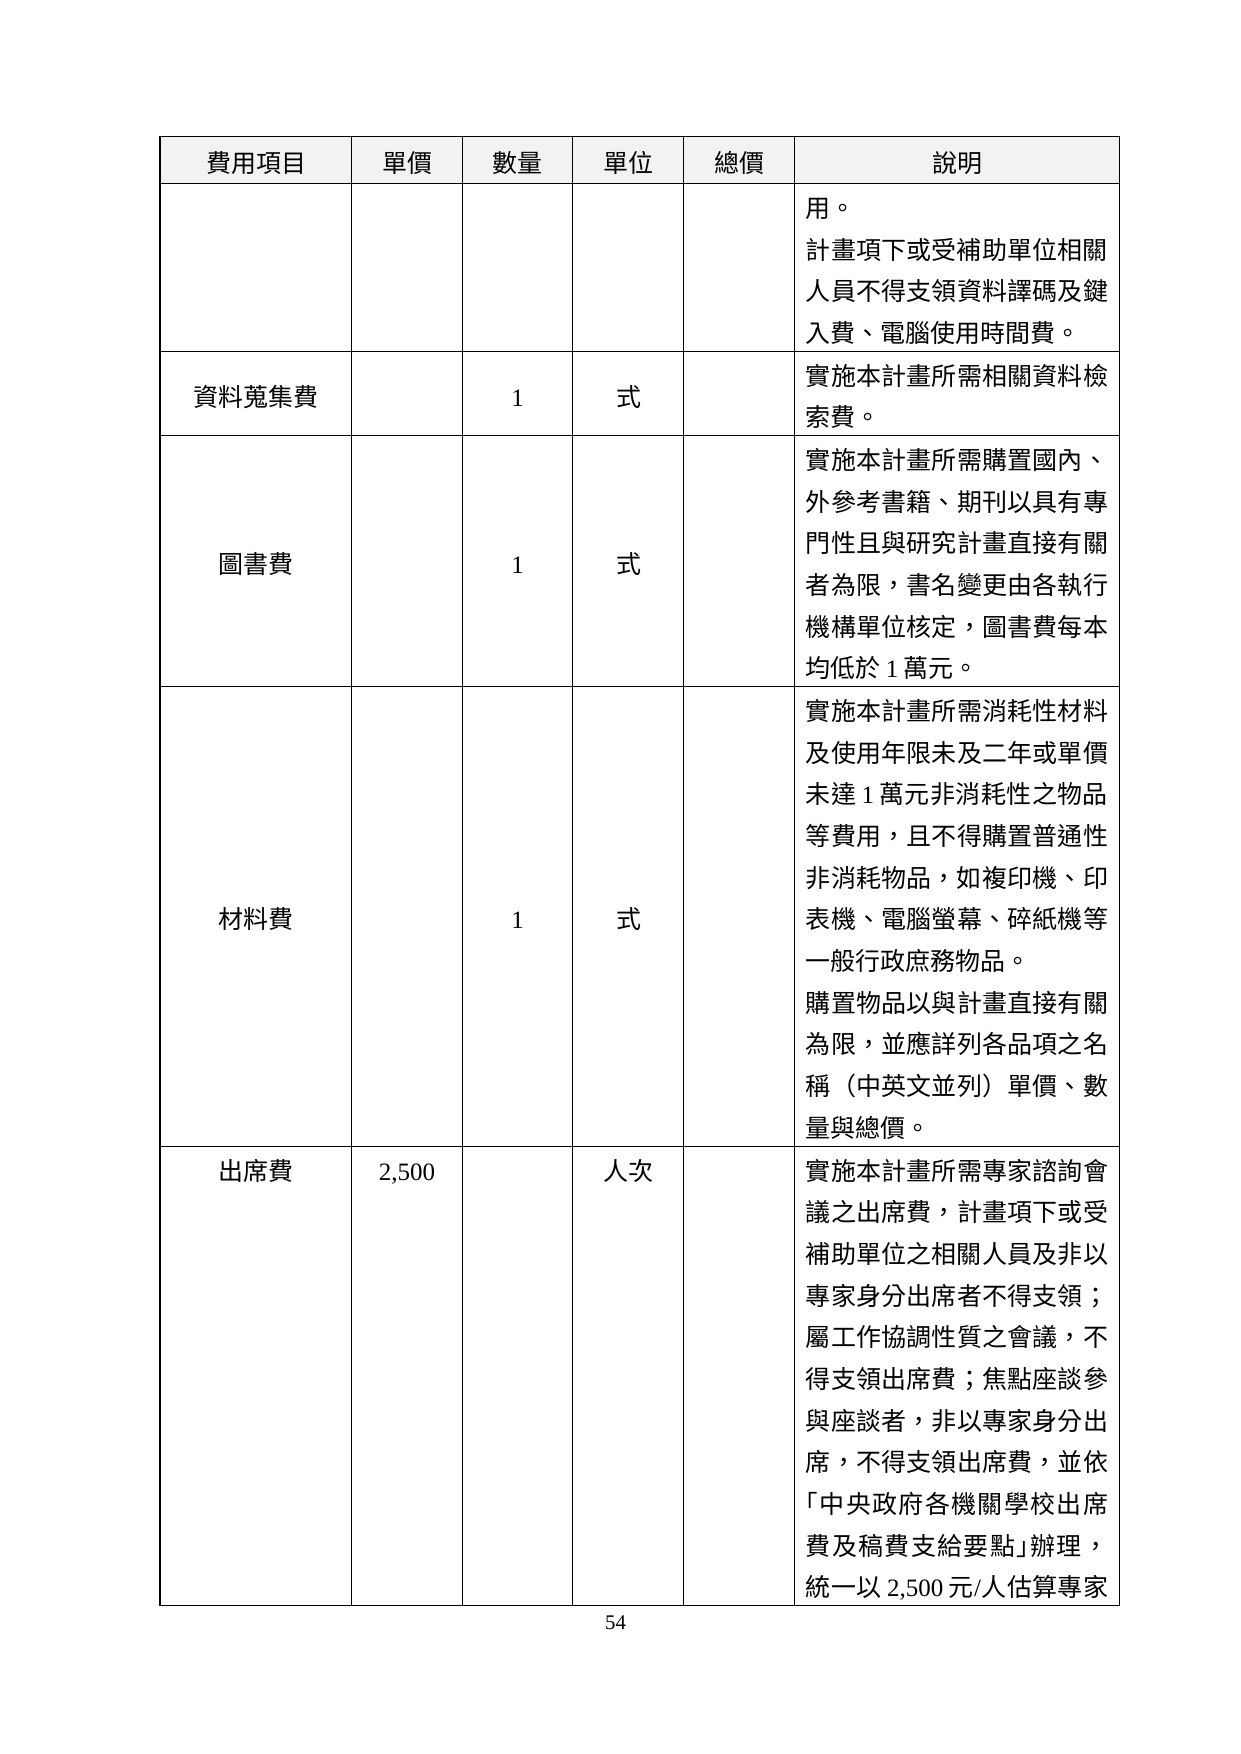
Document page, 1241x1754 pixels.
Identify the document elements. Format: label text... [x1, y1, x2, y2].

table_cell 用。 計畫項下或受補助單位相關人員不得支領資料譯碼及鍵入費、電腦使用時間費。 [795, 184, 1119, 351]
table_cell 出席費 [161, 1147, 351, 1605]
table_cell [352, 352, 462, 435]
table_cell 實施本計畫所需購置國內、外參考書籍、期刊以具有專門性且與研究計畫直接有關者為限，書名變更由各執行機構單位核定，圖書費每本均低於1萬元。 [795, 436, 1119, 686]
table_cell [352, 687, 462, 1146]
table_cell 式 [573, 436, 683, 686]
table_cell [463, 184, 572, 351]
table_cell [684, 687, 794, 1146]
table_cell [463, 1147, 572, 1605]
table_cell [684, 1147, 794, 1605]
table_cell 1 [463, 436, 572, 686]
table_cell [352, 436, 462, 686]
table_cell [684, 352, 794, 435]
table_header 說明 [795, 137, 1119, 183]
table_cell [684, 436, 794, 686]
table_cell 人次 [573, 1147, 683, 1605]
table_cell [352, 184, 462, 351]
table_cell 1 [463, 687, 572, 1146]
table_cell 1 [463, 352, 572, 435]
table_header 數量 [463, 137, 572, 183]
table_cell 實施本計畫所需專家諮詢會議之出席費，計畫項下或受補助單位之相關人員及非以專家身分出席者不得支領；屬工作協調性質之會議，不得支領出席費；焦點座談參與座談者，非以專家身分出席，不得支領出席費，並依｢中央政府各機關學校出席費及稿費支給要點｣辦理，統一以2,500元/人估算專家 [795, 1147, 1119, 1605]
table_cell [161, 184, 351, 351]
table_header 費用項目 [161, 137, 351, 183]
table_cell 資料蒐集費 [161, 352, 351, 435]
table_header 單價 [352, 137, 462, 183]
table_cell 實施本計畫所需相關資料檢索費。 [795, 352, 1119, 435]
table_cell 材料費 [161, 687, 351, 1146]
table_cell [684, 184, 794, 351]
table_cell [573, 184, 683, 351]
table_header 單位 [573, 137, 683, 183]
table_cell 式 [573, 687, 683, 1146]
table_cell 實施本計畫所需消耗性材料及使用年限未及二年或單價未達1萬元非消耗性之物品等費用，且不得購置普通性非消耗物品，如複印機、印表機、電腦螢幕、碎紙機等一般行政庶務物品。 購置物品以與計畫直接有關為限，並應詳列各品項之名稱（中英文並列）單價、數量與總價。 [795, 687, 1119, 1146]
table_header 總價 [684, 137, 794, 183]
table_cell 式 [573, 352, 683, 435]
table_cell 2,500 [352, 1147, 462, 1605]
table_cell 圖書費 [161, 436, 351, 686]
